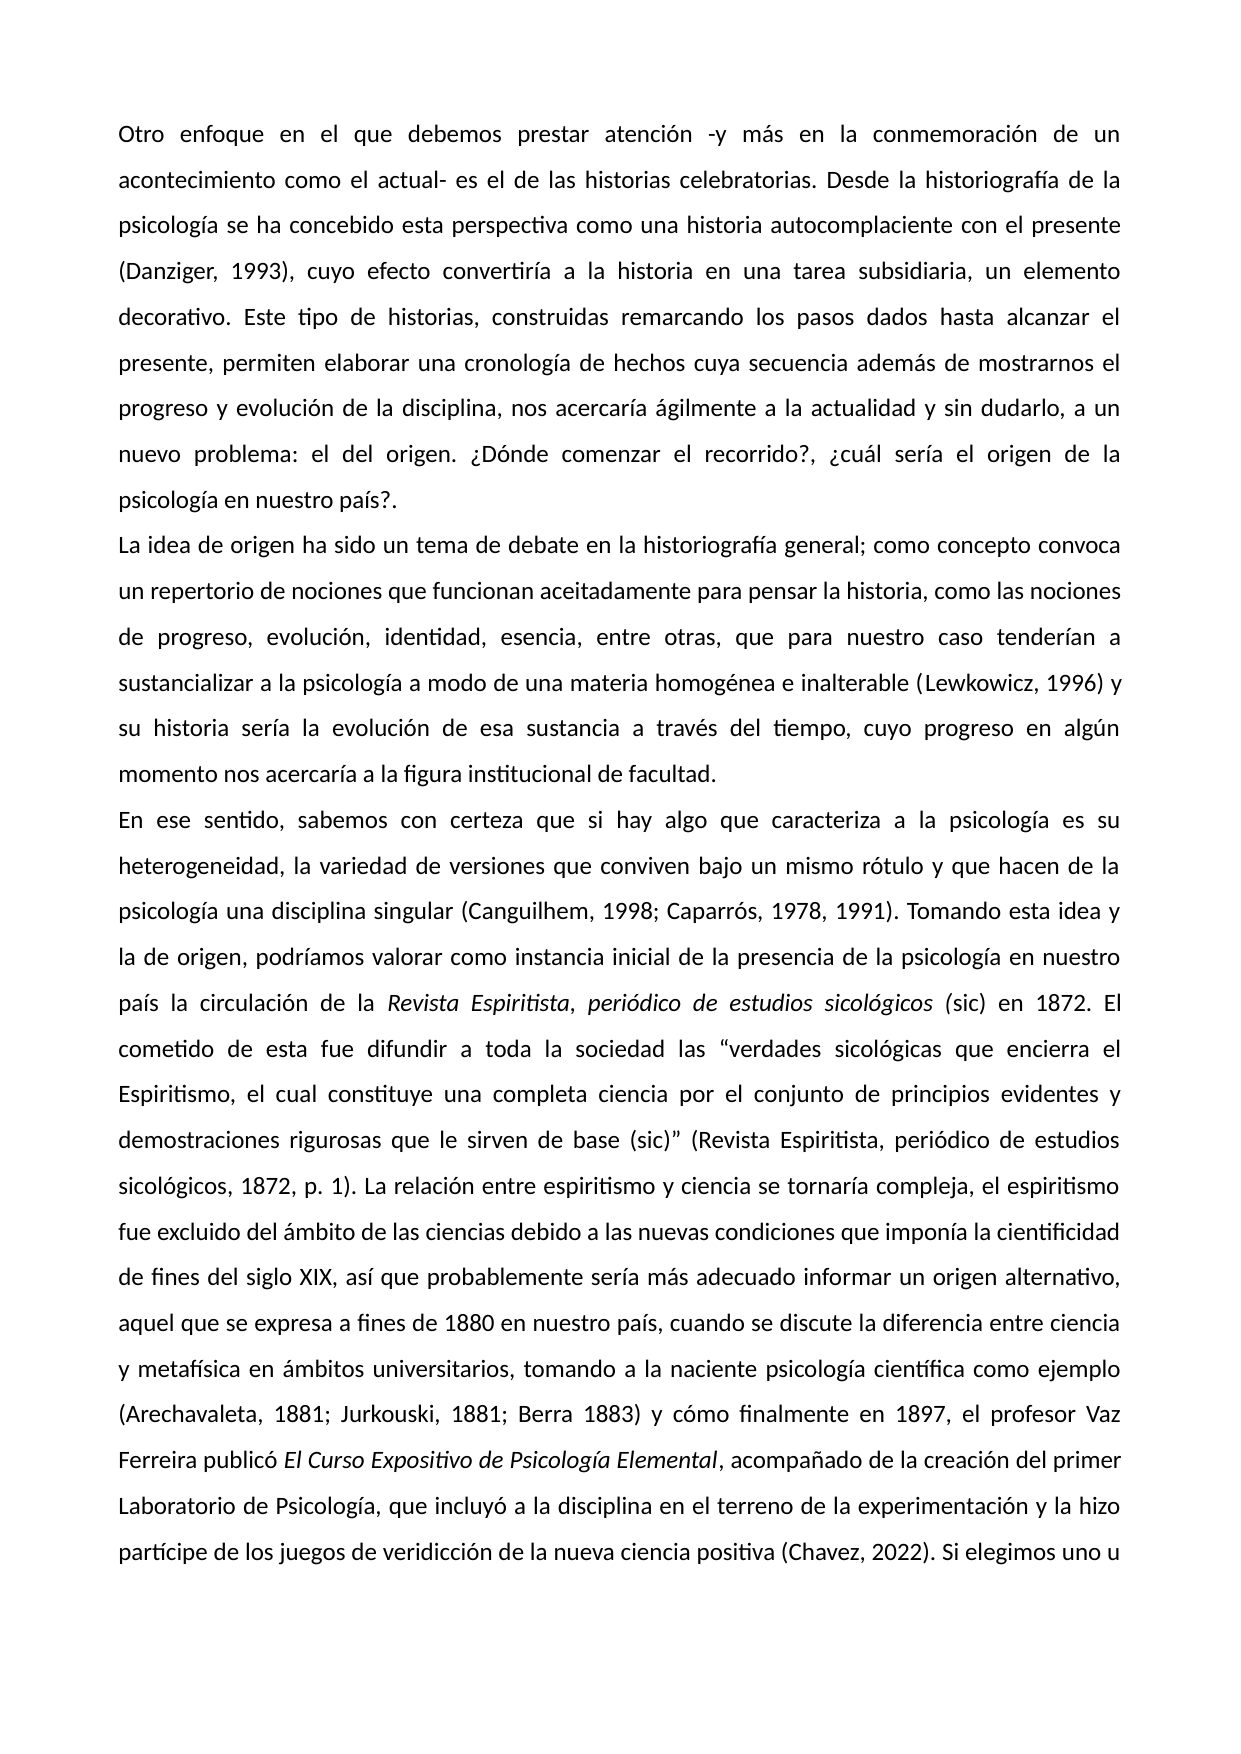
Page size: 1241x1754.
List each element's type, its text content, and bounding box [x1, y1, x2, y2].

text Otro enfoque en el que debemos prestar atención -y más en la conmemoración de un acontecimiento como el actual- es el de las historias celebratorias. Desde la historiografía de la psicología se ha concebido esta perspectiva como una historia autocomplaciente con el presente (Danziger, 1993), cuyo efecto convertiría a la historia en una tarea subsidiaria, un elemento decorativo. Este tipo de historias, construidas remarcando los pasos dados hasta alcanzar el presente, permiten elaborar una cronología de hechos cuya secuencia además de mostrarnos el progreso y evolución de la disciplina, nos acercaría ágilmente a la actualidad y sin dudarlo, a un nuevo problema: el del origen. ¿Dónde comenzar el recorrido?, ¿cuál sería el origen de la psicología en nuestro país?. [118, 118, 1122, 514]
text En ese sentido, sabemos con certeza que si hay algo que caracteriza a la psicología es su heterogeneidad, la variedad de versiones que conviven bajo un mismo rótulo y que hacen de la psicología una disciplina singular (Canguilhem, 1998; Caparrós, 1978, 1991). Tomando esta idea y la de origen, podríamos valorar como instancia inicial de la presencia de la psicología en nuestro país la circulación de la Revista Espiritista, periódico de estudios sicológicos (sic) en 1872. El cometido de esta fue difundir a toda la sociedad las “verdades sicológicas que encierra el Espiritismo, el cual constituye una completa ciencia por el conjunto de principios evidentes y demostraciones rigurosas que le sirven de base (sic)” (Revista Espiritista, periódico de estudios sicológicos, 1872, p. 1). La relación entre espiritismo y ciencia se tornaría compleja, el espiritismo fue excluido del ámbito de las ciencias debido a las nuevas condiciones que imponía la cientificidad de fines del siglo XIX, así que probablemente sería más adecuado informar un origen alternativo, aquel que se expresa a fines de 1880 en nuestro país, cuando se discute la diferencia entre ciencia y metafísica en ámbitos universitarios, tomando a la naciente psicología científica como ejemplo (Arechavaleta, 1881; Jurkouski, 1881; Berra 1883) y cómo finalmente en 1897, el profesor Vaz Ferreira publicó El Curso Expositivo de Psicología Elemental, acompañado de la creación del primer Laboratorio de Psicología, que incluyó a la disciplina en el terreno de la experimentación y la hizo partícipe de los juegos de veridicción de la nueva ciencia positiva (Chavez, 2022). Si elegimos uno u [118, 804, 1122, 1566]
text La idea de origen ha sido un tema de debate en la historiografía general; como concepto convoca un repertorio de nociones que funcionan aceitadamente para pensar la historia, como las nociones de progreso, evolución, identidad, esencia, entre otras, que para nuestro caso tenderían a sustancializar a la psicología a modo de una materia homogénea e inalterable (Lewkowicz, 1996) y su historia sería la evolución de esa sustancia a través del tiempo, cuyo progreso en algún momento nos acercaría a la figura institucional de facultad. [118, 530, 1122, 789]
